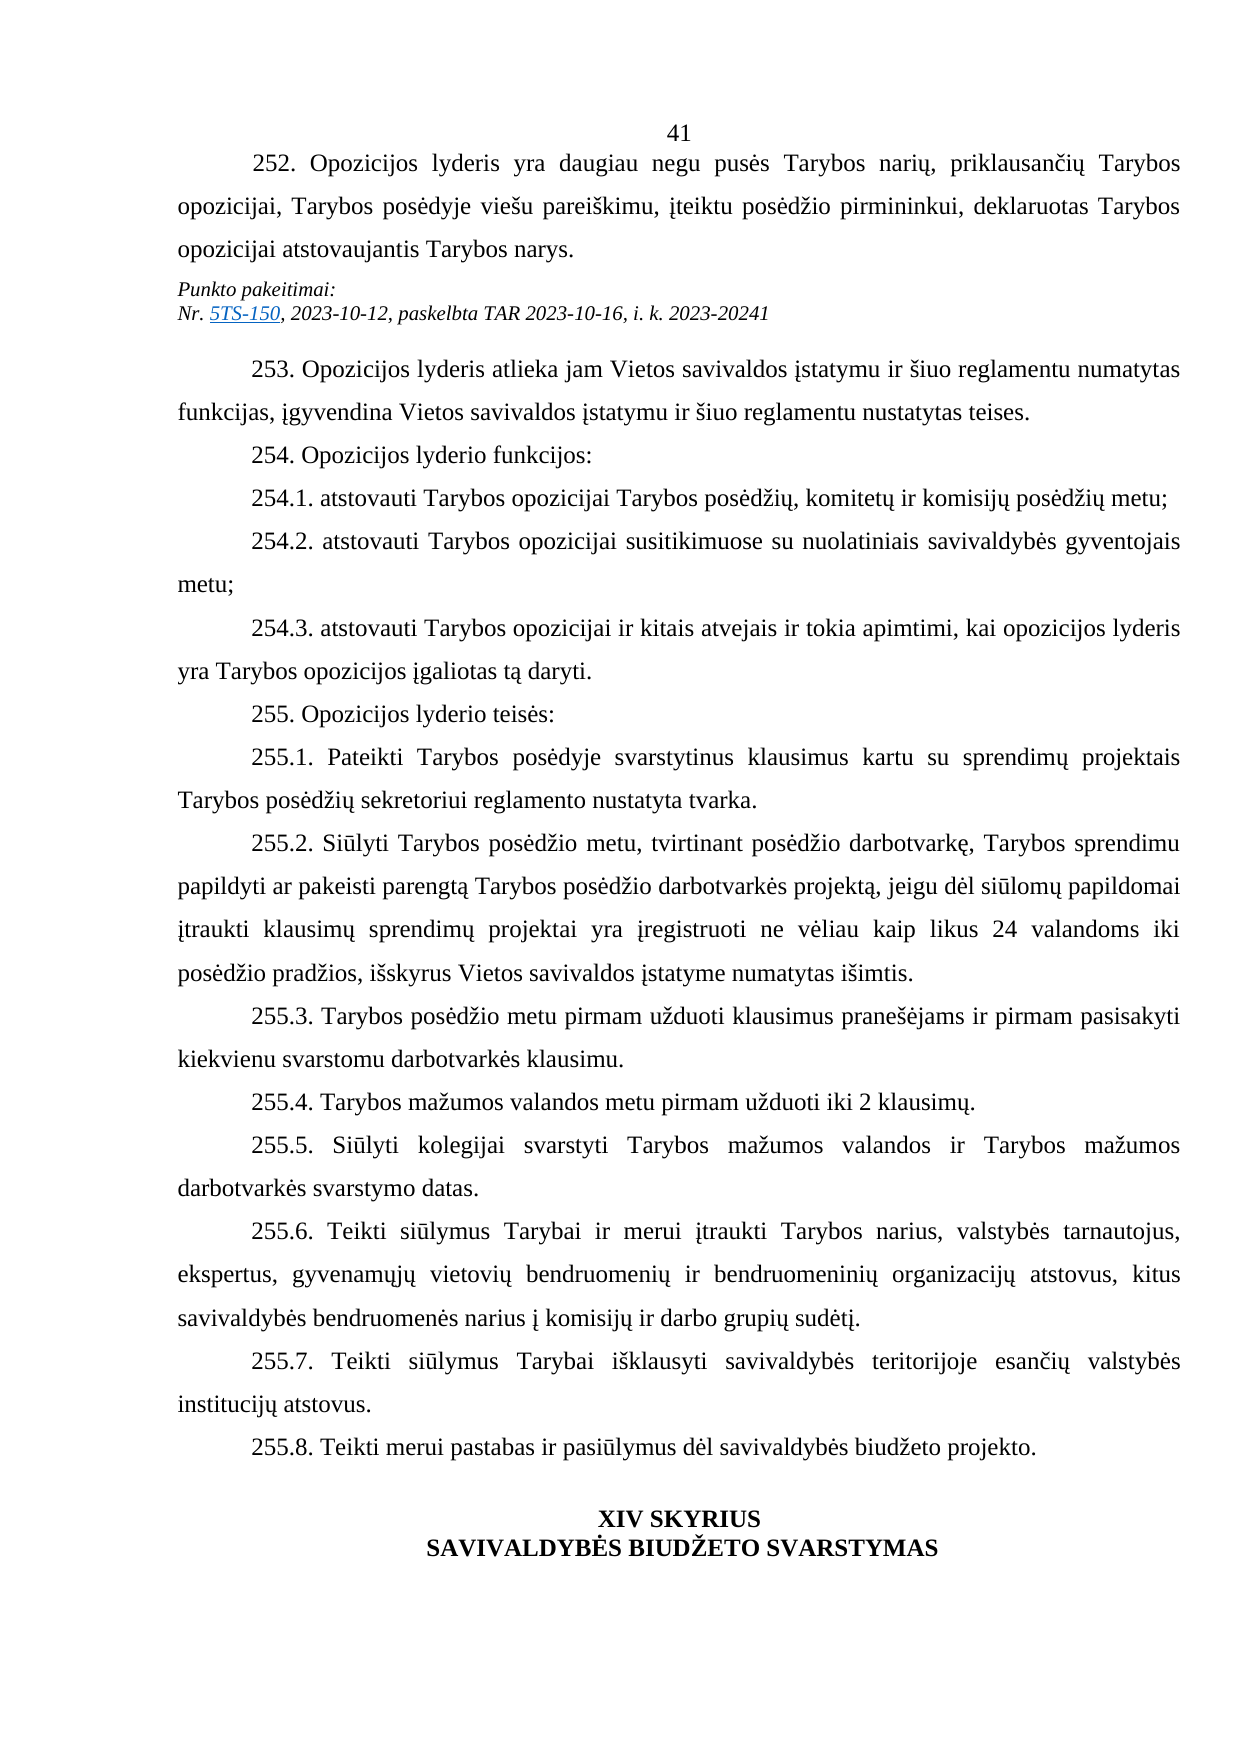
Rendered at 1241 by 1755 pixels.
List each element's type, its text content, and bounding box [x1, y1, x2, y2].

text 253. Opozicijos lyderis atlieka jam Vietos savivaldos įstatymu ir šiuo reglamentu numatytas funkcijas, įgyvendina Vietos savivaldos įstatymu ir šiuo reglamentu nustatytas teises. [177, 354, 1181, 426]
text Punkto pakeitimai: [177, 277, 1181, 301]
text 255.2. Siūlyti Tarybos posėdžio metu, tvirtinant posėdžio darbotvarkę, Tarybos sprendimu papildyti ar pakeisti parengtą Tarybos posėdžio darbotvarkės projektą, jeigu dėl siūlomų papildomai įtraukti klausimų sprendimų projektai yra įregistruoti ne vėliau kaip likus 24 valandoms iki posėdžio pradžios, išskyrus Vietos savivaldos įstatyme numatytas išimtis. [177, 828, 1181, 986]
text 255.8. Teikti merui pastabas ir pasiūlymus dėl savivaldybės biudžeto projekto. [177, 1432, 1181, 1461]
text 254.2. atstovauti Tarybos opozicijai susitikimuose su nuolatiniais savivaldybės gyventojais metu; [177, 526, 1181, 598]
text XIV SKYRIUS [177, 1504, 1181, 1533]
text 255.4. Tarybos mažumos valandos metu pirmam užduoti iki 2 klausimų. [177, 1087, 1181, 1116]
text 252. Opozicijos lyderis yra daugiau negu pusės Tarybos narių, priklausančių Tarybos opozicijai, Tarybos posėdyje viešu pareiškimu, įteiktu posėdžio pirmininkui, deklaruotas Tarybos opozicijai atstovaujantis Tarybos narys. [177, 148, 1181, 263]
text Nr. 5TS-150, 2023-10-12, paskelbta TAR 2023-10-16, i. k. 2023-20241 [177, 301, 1181, 325]
text 255.5. Siūlyti kolegijai svarstyti Tarybos mažumos valandos ir Tarybos mažumos darbotvarkės svarstymo datas. [177, 1130, 1181, 1202]
text 255.6. Teikti siūlymus Tarybai ir merui įtraukti Tarybos narius, valstybės tarnautojus, ekspertus, gyvenamųjų vietovių bendruomenių ir bendruomeninių organizacijų atstovus, kitus savivaldybės bendruomenės narius į komisijų ir darbo grupių sudėtį. [177, 1216, 1181, 1331]
text 255. Opozicijos lyderio teisės: [177, 699, 1181, 728]
text 254.1. atstovauti Tarybos opozicijai Tarybos posėdžių, komitetų ir komisijų posėdžių metu; [177, 483, 1181, 512]
text 254.3. atstovauti Tarybos opozicijai ir kitais atvejais ir tokia apimtimi, kai opozicijos lyderis yra Tarybos opozicijos įgaliotas tą daryti. [177, 613, 1181, 684]
text 255.7. Teikti siūlymus Tarybai išklausyti savivaldybės teritorijoje esančių valstybės institucijų atstovus. [177, 1346, 1181, 1418]
text 254. Opozicijos lyderio funkcijos: [177, 440, 1181, 469]
text SAVIVALDYBĖS BIUDŽETO SVARSTYMAS [177, 1533, 1181, 1561]
text 255.3. Tarybos posėdžio metu pirmam užduoti klausimus pranešėjams ir pirmam pasisakyti kiekvienu svarstomu darbotvarkės klausimu. [177, 1001, 1181, 1073]
text 255.1. Pateikti Tarybos posėdyje svarstytinus klausimus kartu su sprendimų projektais Tarybos posėdžių sekretoriui reglamento nustatyta tvarka. [177, 742, 1181, 814]
